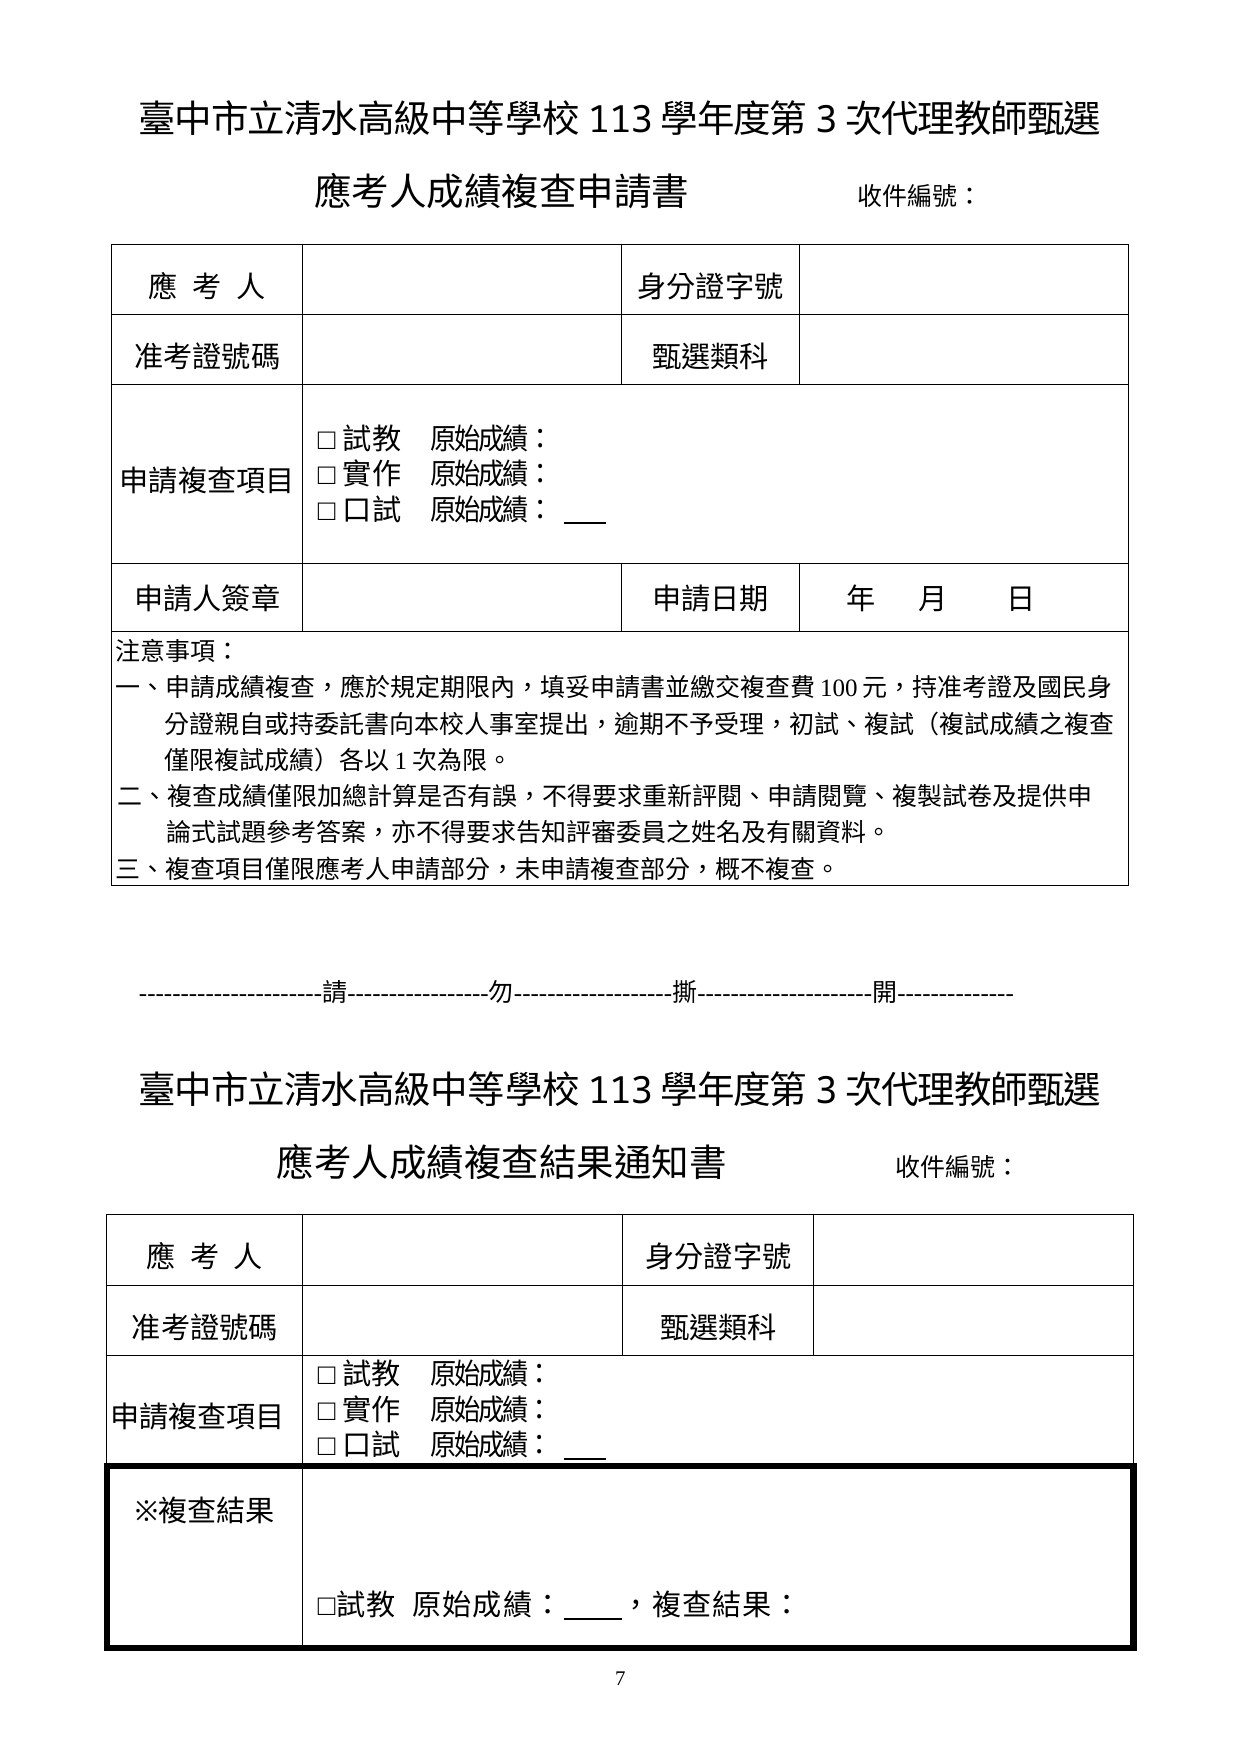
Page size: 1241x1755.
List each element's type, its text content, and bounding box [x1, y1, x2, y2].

table_header 身分證字號 [622, 245, 799, 314]
table_cell [303, 564, 621, 631]
table_header [303, 1215, 622, 1285]
table_header 身分證字號 [623, 1215, 813, 1285]
table_cell 申請複查項目 [112, 385, 302, 562]
table_header [303, 245, 621, 314]
table_cell □ 試教 原始成績： □ 實作 原始成績： □ 口試 原始成績： [303, 385, 1128, 562]
table_cell 甄選類科 [623, 1286, 813, 1355]
table_cell 准考證號碼 [107, 1286, 302, 1355]
table_cell □ 試教 原始成績： □ 實作 原始成績： □ 口試 原始成績： [303, 1356, 1133, 1462]
text 臺中市立清水高級中等學校113學年度第3次代理教師甄選 [89, 89, 1152, 143]
table_cell 甄選類科 [622, 315, 799, 384]
text 應考人成績複查申請書 收件編號： [89, 162, 1152, 216]
table_header 應 考 人 [107, 1215, 302, 1285]
table_cell [800, 315, 1128, 384]
table_cell 申請複查項目 [107, 1356, 302, 1462]
table_cell 申請日期 [622, 564, 799, 631]
table_cell [814, 1286, 1133, 1355]
text 應考人成績複查結果通知書 收件編號： [89, 1133, 1152, 1187]
table_cell 年 月 日 [800, 564, 1128, 631]
table_cell [303, 315, 621, 384]
table_cell 准考證號碼 [112, 315, 302, 384]
table_cell ※複查結果 [110, 1469, 302, 1645]
text ----------------------請-----------------勿-------------------撕---------------------開-------------- [89, 949, 1152, 1011]
text 臺中市立清水高級中等學校113學年度第3次代理教師甄選 [89, 1060, 1152, 1114]
table_header 應 考 人 [112, 245, 302, 314]
table_cell □試教 原始成績： ，複查結果： [303, 1469, 1130, 1645]
table_cell 申請人簽章 [112, 564, 302, 631]
table_cell [303, 1286, 622, 1355]
table_cell 注意事項： 一、申請成績複查，應於規定期限內，填妥申請書並繳交複查費100元，持准考證及國民身分證親自或持委託書向本校人事室提出，逾期不予受理，初試、複試（複試成績之複查僅限複試成績）各以1次為限。 二、複查成績僅限加總計算是否有誤，不得要求重新評閱、申請閱覽、複製試卷及提供申論式試題參考答案，亦不得要求告知評審委員之姓名及有關資料。 三、複查項目僅限應考人申請部分，未申請複查部分，概不複查。 [112, 632, 1128, 885]
table_header [800, 245, 1128, 314]
table_header [814, 1215, 1133, 1285]
